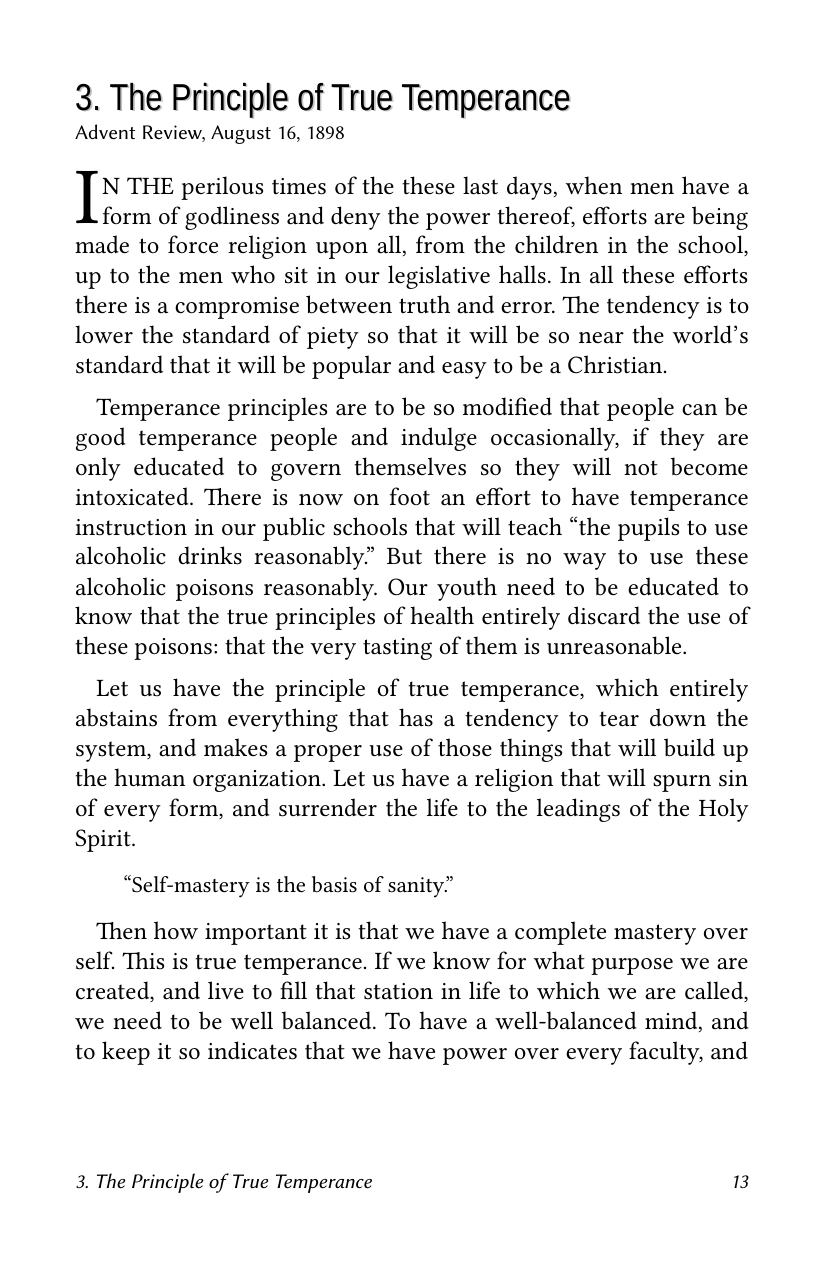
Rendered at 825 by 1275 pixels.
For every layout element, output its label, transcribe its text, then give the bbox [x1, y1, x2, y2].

text Then how important it is that we have a complete mastery over self. This is true temperance. If we know for what purpose we are created, and live to fill that station in life to which we are called, we need to be well balanced. To have a well-balanced mind, and to keep it so indicates that we have power over every faculty, and [75, 917, 750, 1065]
text Temperance principles are to be so modified that people can be good temperance people and indulge occasionally, if they are only educated to govern themselves so they will not become intoxicated. There is now on foot an effort to have temperance instruction in our public schools that will teach “the pupils to use alcoholic drinks reasonably.” But there is no way to use these alcoholic poisons reasonably. Our youth need to be educated to know that the true principles of health entirely discard the use of these poisons: that the very tasting of them is unreasonable. [75, 393, 750, 661]
text “Self-mastery is the basis of sanity.” [105, 872, 720, 898]
text Advent Review, August 16, 1898 [75, 121, 750, 145]
text Let us have the principle of true temperance, which entirely abstains from everything that has a tendency to tear down the system, and makes a proper use of those things that will build up the human organization. Let us have a religion that will spurn sin of every form, and surrender the life to the leadings of the Holy Spirit. [75, 674, 750, 852]
title The Principle of True Temperance [75, 75, 750, 118]
text IN THE perilous times of the these last days, when men have a form of godliness and deny the power thereof, efforts are being made to force religion upon all, from the children in the school, up to the men who sit in our legislative halls. In all these efforts there is a compromise between truth and error. The tendency is to lower the standard of piety so that it will be so near the world’s standard that it will be popular and easy to be a Christian. [75, 172, 750, 380]
